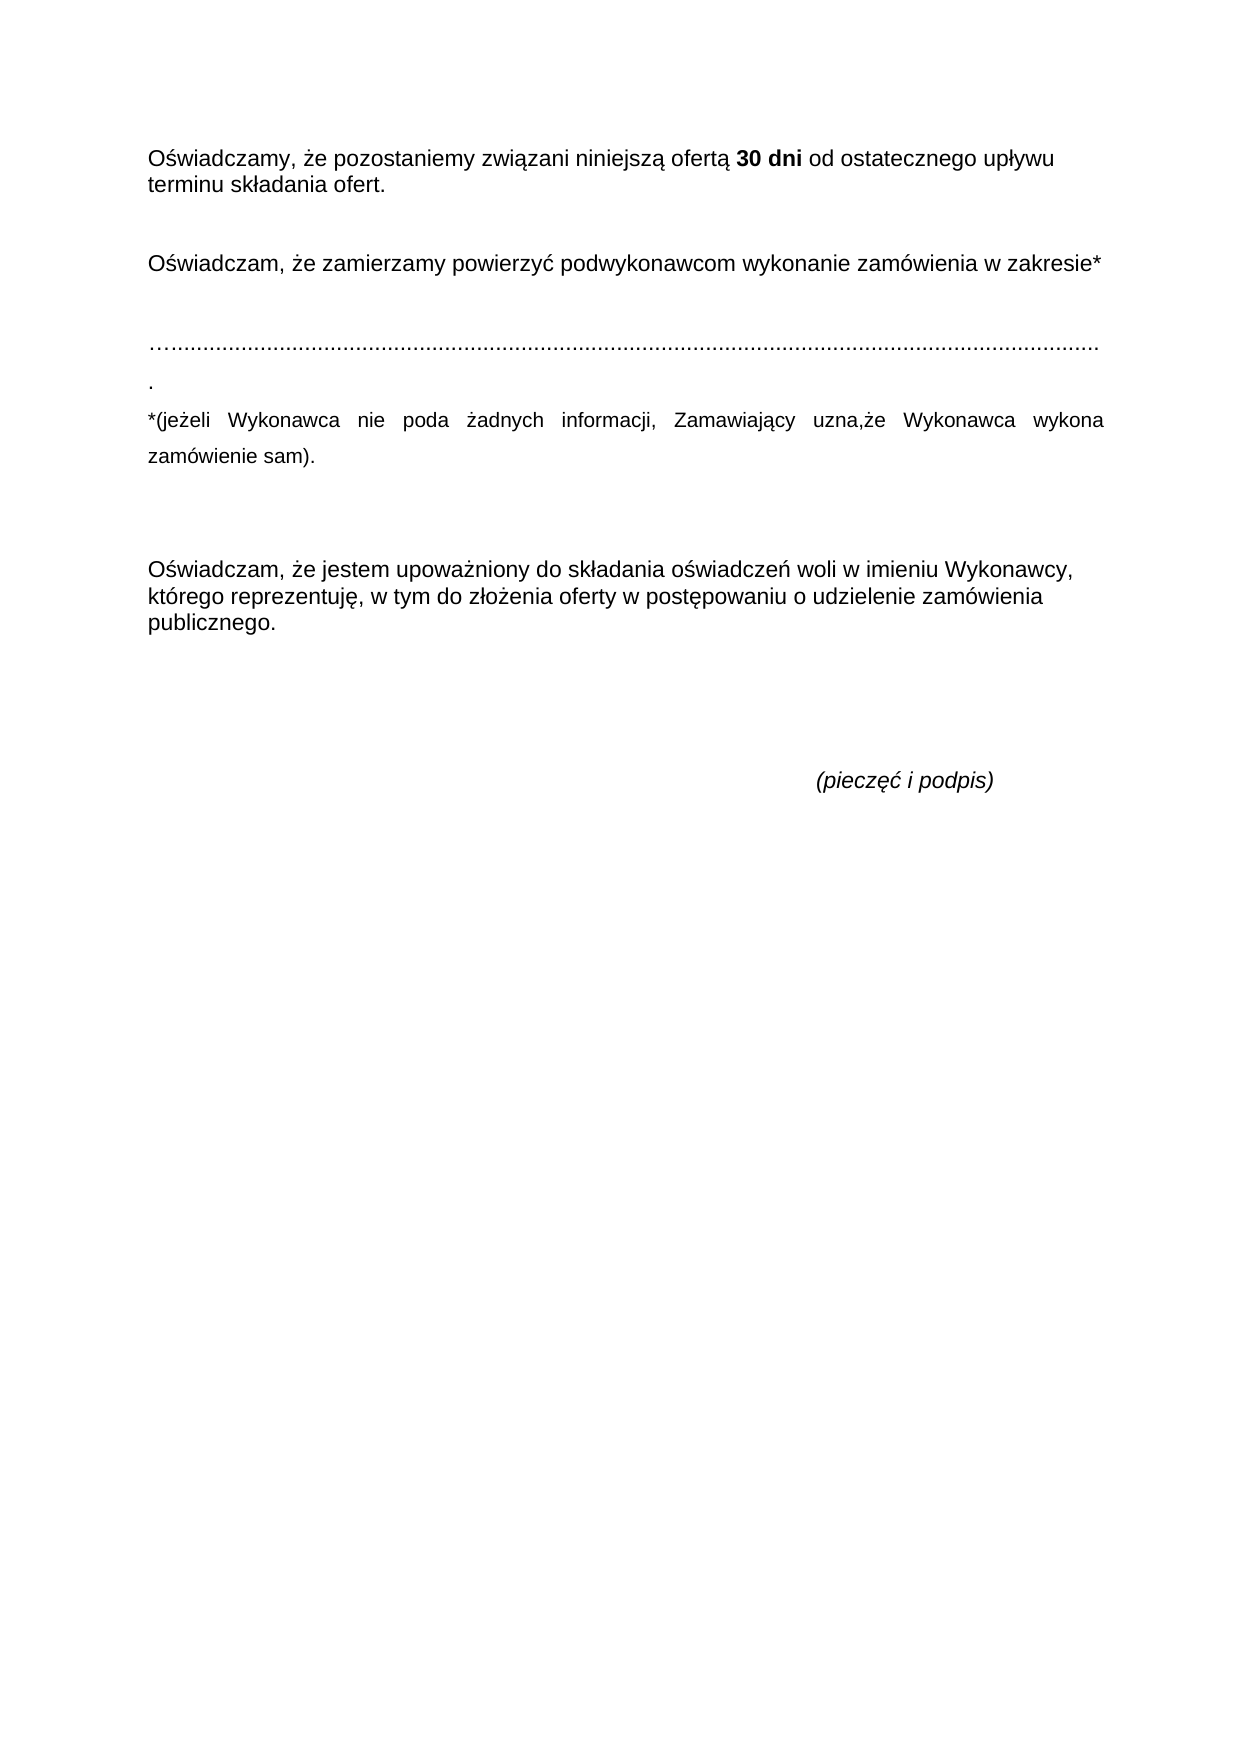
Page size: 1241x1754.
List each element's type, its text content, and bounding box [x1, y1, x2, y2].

text (pieczęć i podpis) [148, 767, 1104, 793]
text …................................................................................................................................................... [148, 329, 1104, 395]
text *(jeżeli Wykonawca nie poda żadnych informacji, Zamawiający uzna,że Wykonawca wykona zamówienie sam). [148, 408, 1104, 468]
text Oświadczamy, że pozostaniemy związani niniejszą ofertą 30 dni od ostatecznego upływu terminu składania ofert. [148, 144, 1104, 197]
text Oświadczam, że jestem upoważniony do składania oświadczeń woli w imieniu Wykonawcy, którego reprezentuję, w tym do złożenia oferty w postępowaniu o udzielenie zamówienia publicznego. [148, 556, 1104, 635]
text Oświadczam, że zamierzamy powierzyć podwykonawcom wykonanie zamówienia w zakresie* [148, 250, 1104, 276]
